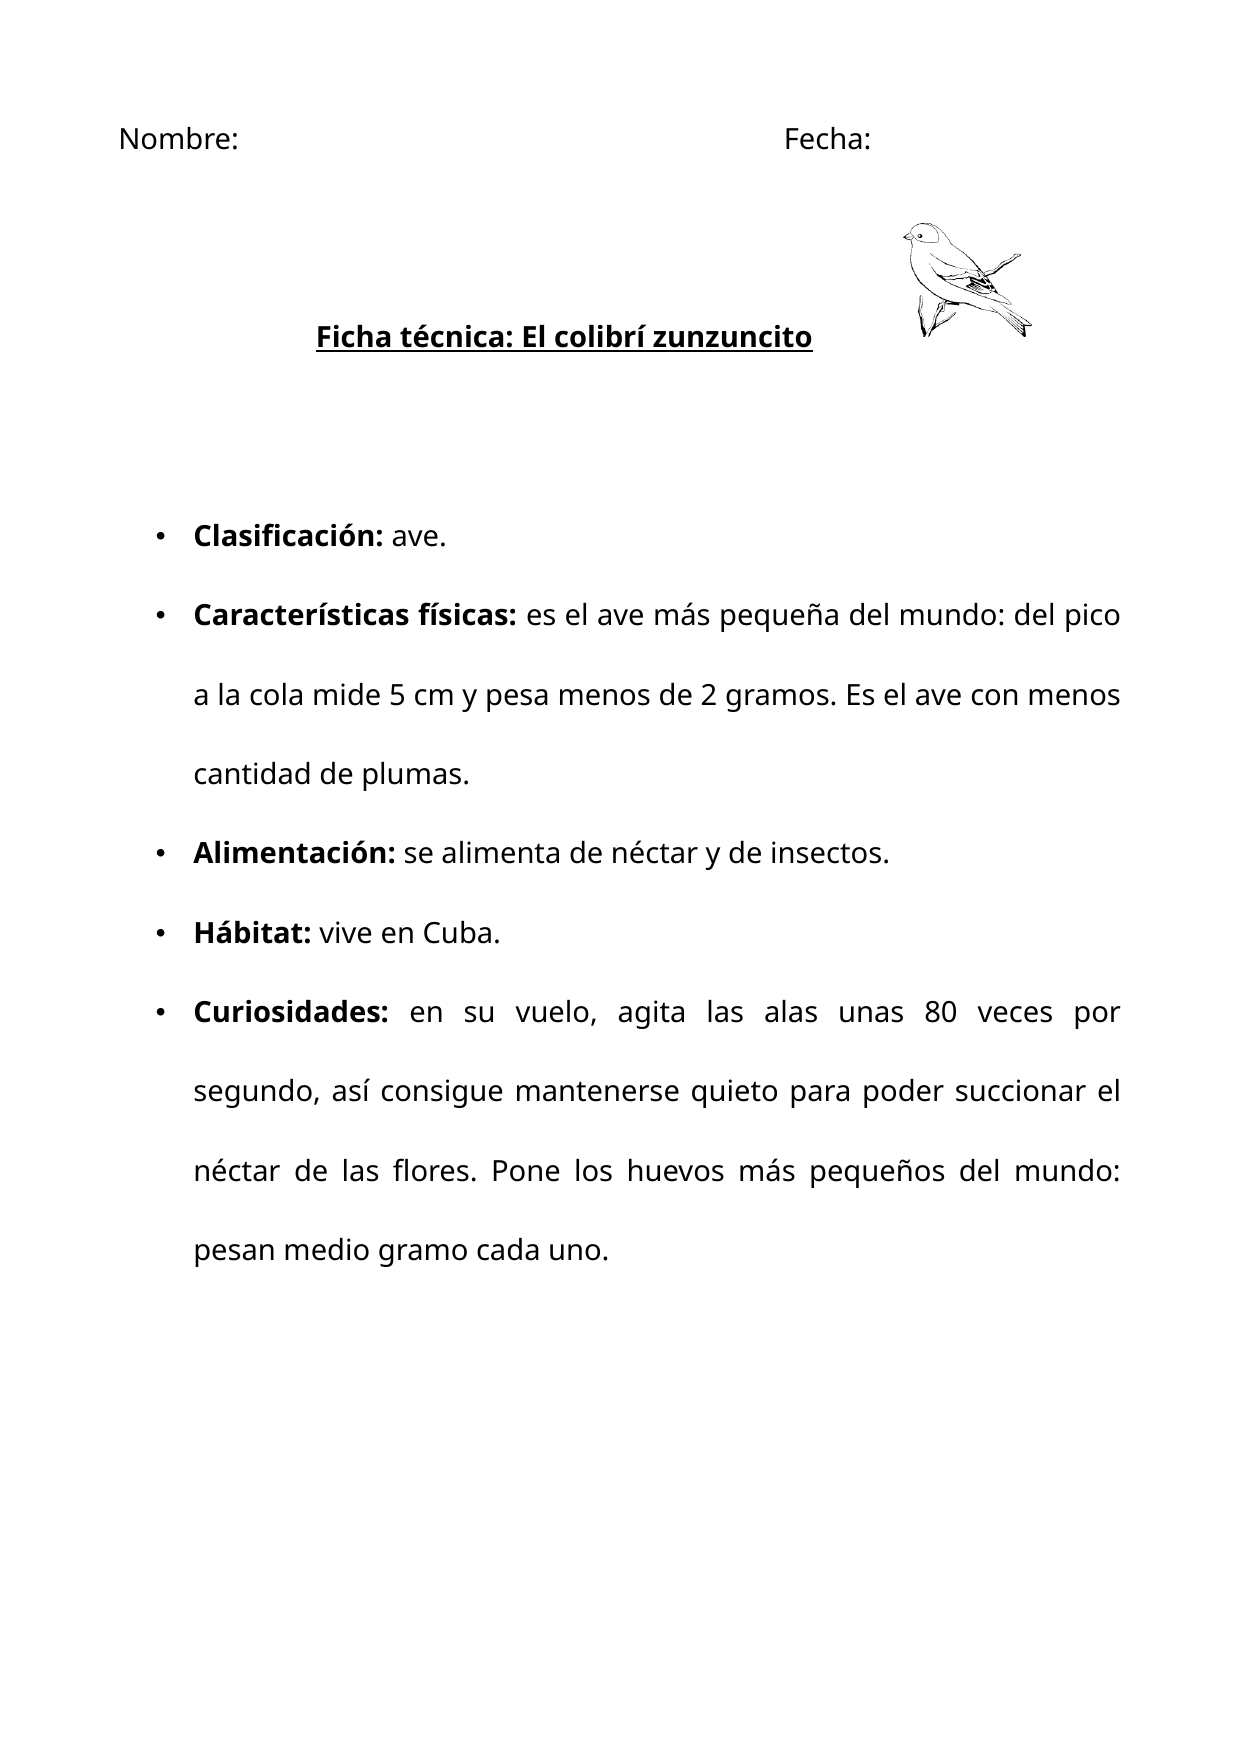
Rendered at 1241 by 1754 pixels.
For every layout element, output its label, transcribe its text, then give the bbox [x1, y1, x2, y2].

text Nombre: Fecha: [118, 118, 1122, 158]
text Ficha técnica: El colibrí zunzuncito [118, 317, 1122, 356]
list Alimentación: se alimenta de néctar y de insectos. [156, 832, 1122, 872]
list Clasificación: ave. [156, 515, 1122, 555]
list Características físicas: es el ave más pequeña del mundo: del pico a la cola mide 5 cm y pesa menos de 2 gramos. Es el ave con menos cantidad de plumas. [156, 594, 1122, 793]
list Hábitat: vive en Cuba. [156, 912, 1122, 952]
picture [896, 205, 1038, 337]
list Curiosidades: en su vuelo, agita las alas unas 80 veces por segundo, así consigue mantenerse quieto para poder succionar el néctar de las flores. Pone los huevos más pequeños del mundo: pesan medio gramo cada uno. [156, 991, 1122, 1269]
